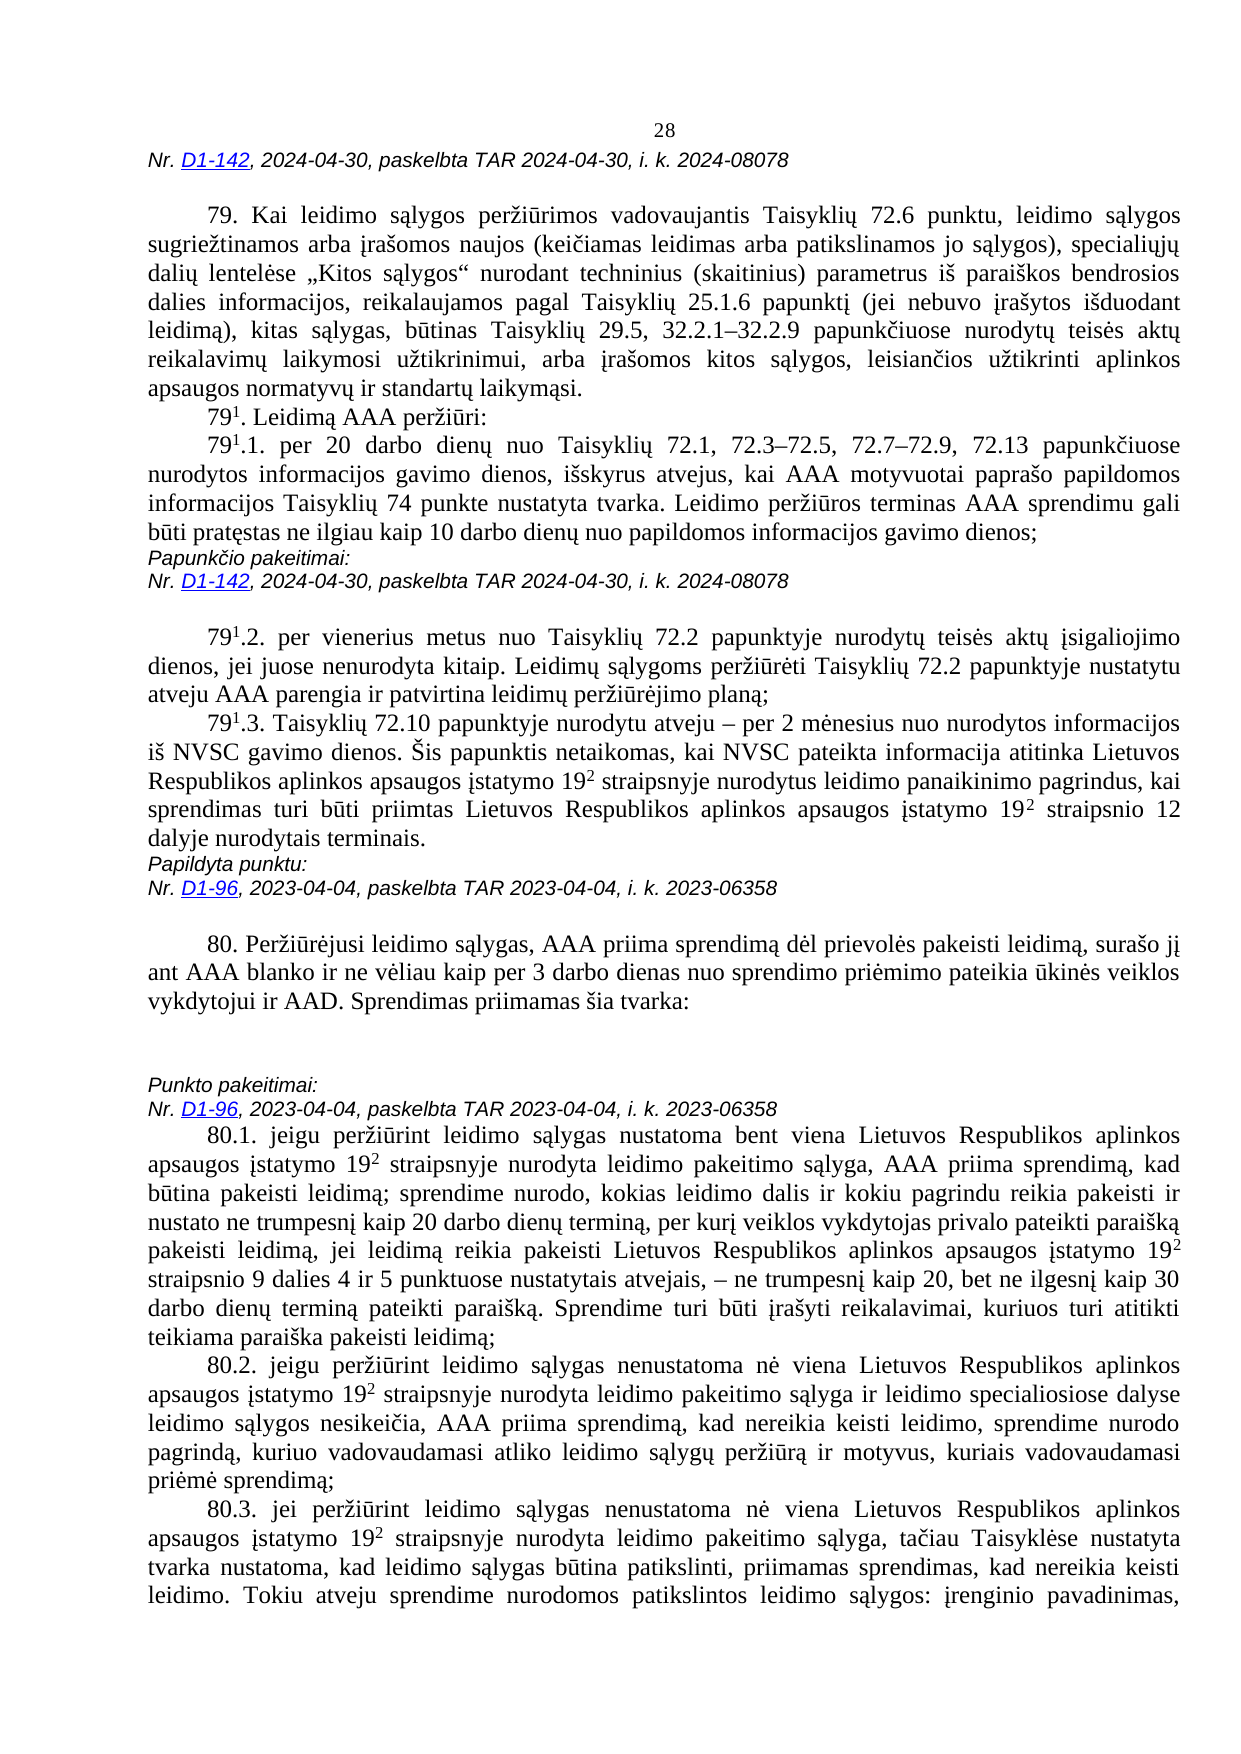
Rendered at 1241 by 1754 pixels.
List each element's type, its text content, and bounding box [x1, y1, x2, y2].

text 791. Leidimą AAA peržiūri: [148, 402, 1181, 430]
text Papunkčio pakeitimai: [148, 545, 1181, 569]
text 80.3. jei peržiūrint leidimo sąlygas nenustatoma nė viena Lietuvos Respublikos aplinkos apsaugos įstatymo 192 straipsnyje nurodyta leidimo pakeitimo sąlyga, tačiau Taisyklėse nustatyta tvarka nustatoma, kad leidimo sąlygas būtina patikslinti, priimamas sprendimas, kad nereikia keisti leidimo. Tokiu atveju sprendime nurodomos patikslintos leidimo sąlygos: įrenginio pavadinimas, [148, 1494, 1181, 1609]
text Nr. D1-96, 2023-04-04, paskelbta TAR 2023-04-04, i. k. 2023-06358 [148, 1096, 1181, 1120]
text 791.3. Taisyklių 72.10 papunktyje nurodytu atveju – per 2 mėnesius nuo nurodytos informacijos iš NVSC gavimo dienos. Šis papunktis netaikomas, kai NVSC pateikta informacija atitinka Lietuvos Respublikos aplinkos apsaugos įstatymo 192 straipsnyje nurodytus leidimo panaikinimo pagrindus, kai sprendimas turi būti priimtas Lietuvos Respublikos aplinkos apsaugos įstatymo 192 straipsnio 12 dalyje nurodytais terminais. [148, 708, 1181, 852]
text 80.2. jeigu peržiūrint leidimo sąlygas nenustatoma nė viena Lietuvos Respublikos aplinkos apsaugos įstatymo 192 straipsnyje nurodyta leidimo pakeitimo sąlyga ir leidimo specialiosiose dalyse leidimo sąlygos nesikeičia, AAA priima sprendimą, kad nereikia keisti leidimo, sprendime nurodo pagrindą, kuriuo vadovaudamasi atliko leidimo sąlygų peržiūrą ir motyvus, kuriais vadovaudamasi priėmė sprendimą; [148, 1350, 1181, 1494]
text Nr. D1-96, 2023-04-04, paskelbta TAR 2023-04-04, i. k. 2023-06358 [148, 876, 1181, 900]
text 791.1. per 20 darbo dienų nuo Taisyklių 72.1, 72.3–72.5, 72.7–72.9, 72.13 papunkčiuose nurodytos informacijos gavimo dienos, išskyrus atvejus, kai AAA motyvuotai paprašo papildomos informacijos Taisyklių 74 punkte nustatyta tvarka. Leidimo peržiūros terminas AAA sprendimu gali būti pratęstas ne ilgiau kaip 10 darbo dienų nuo papildomos informacijos gavimo dienos; [148, 430, 1181, 545]
text Nr. D1-142, 2024-04-30, paskelbta TAR 2024-04-30, i. k. 2024-08078 [148, 148, 1181, 172]
text Papildyta punktu: [148, 852, 1181, 876]
text 80. Peržiūrėjusi leidimo sąlygas, AAA priima sprendimą dėl prievolės pakeisti leidimą, surašo jį ant AAA blanko ir ne vėliau kaip per 3 darbo dienas nuo sprendimo priėmimo pateikia ūkinės veiklos vykdytojui ir AAD. Sprendimas priimamas šia tvarka: [148, 929, 1181, 1015]
text 79. Kai leidimo sąlygos peržiūrimos vadovaujantis Taisyklių 72.6 punktu, leidimo sąlygos sugriežtinamos arba įrašomos naujos (keičiamas leidimas arba patikslinamos jo sąlygos), specialiųjų dalių lentelėse „Kitos sąlygos“ nurodant techninius (skaitinius) parametrus iš paraiškos bendrosios dalies informacijos, reikalaujamos pagal Taisyklių 25.1.6 papunktį (jei nebuvo įrašytos išduodant leidimą), kitas sąlygas, būtinas Taisyklių 29.5, 32.2.1–32.2.9 papunkčiuose nurodytų teisės aktų reikalavimų laikymosi užtikrinimui, arba įrašomos kitos sąlygos, leisiančios užtikrinti aplinkos apsaugos normatyvų ir standartų laikymąsi. [148, 200, 1181, 402]
text 791.2. per vienerius metus nuo Taisyklių 72.2 papunktyje nurodytų teisės aktų įsigaliojimo dienos, jei juose nenurodyta kitaip. Leidimų sąlygoms peržiūrėti Taisyklių 72.2 papunktyje nustatytu atveju AAA parengia ir patvirtina leidimų peržiūrėjimo planą; [148, 622, 1181, 708]
text Nr. D1-142, 2024-04-30, paskelbta TAR 2024-04-30, i. k. 2024-08078 [148, 569, 1181, 593]
text 80.1. jeigu peržiūrint leidimo sąlygas nustatoma bent viena Lietuvos Respublikos aplinkos apsaugos įstatymo 192 straipsnyje nurodyta leidimo pakeitimo sąlyga, AAA priima sprendimą, kad būtina pakeisti leidimą; sprendime nurodo, kokias leidimo dalis ir kokiu pagrindu reikia pakeisti ir nustato ne trumpesnį kaip 20 darbo dienų terminą, per kurį veiklos vykdytojas privalo pateikti paraišką pakeisti leidimą, jei leidimą reikia pakeisti Lietuvos Respublikos aplinkos apsaugos įstatymo 192 straipsnio 9 dalies 4 ir 5 punktuose nustatytais atvejais, – ne trumpesnį kaip 20, bet ne ilgesnį kaip 30 darbo dienų terminą pateikti paraišką. Sprendime turi būti įrašyti reikalavimai, kuriuos turi atitikti teikiama paraiška pakeisti leidimą; [148, 1120, 1181, 1350]
text Punkto pakeitimai: [148, 1072, 1181, 1096]
